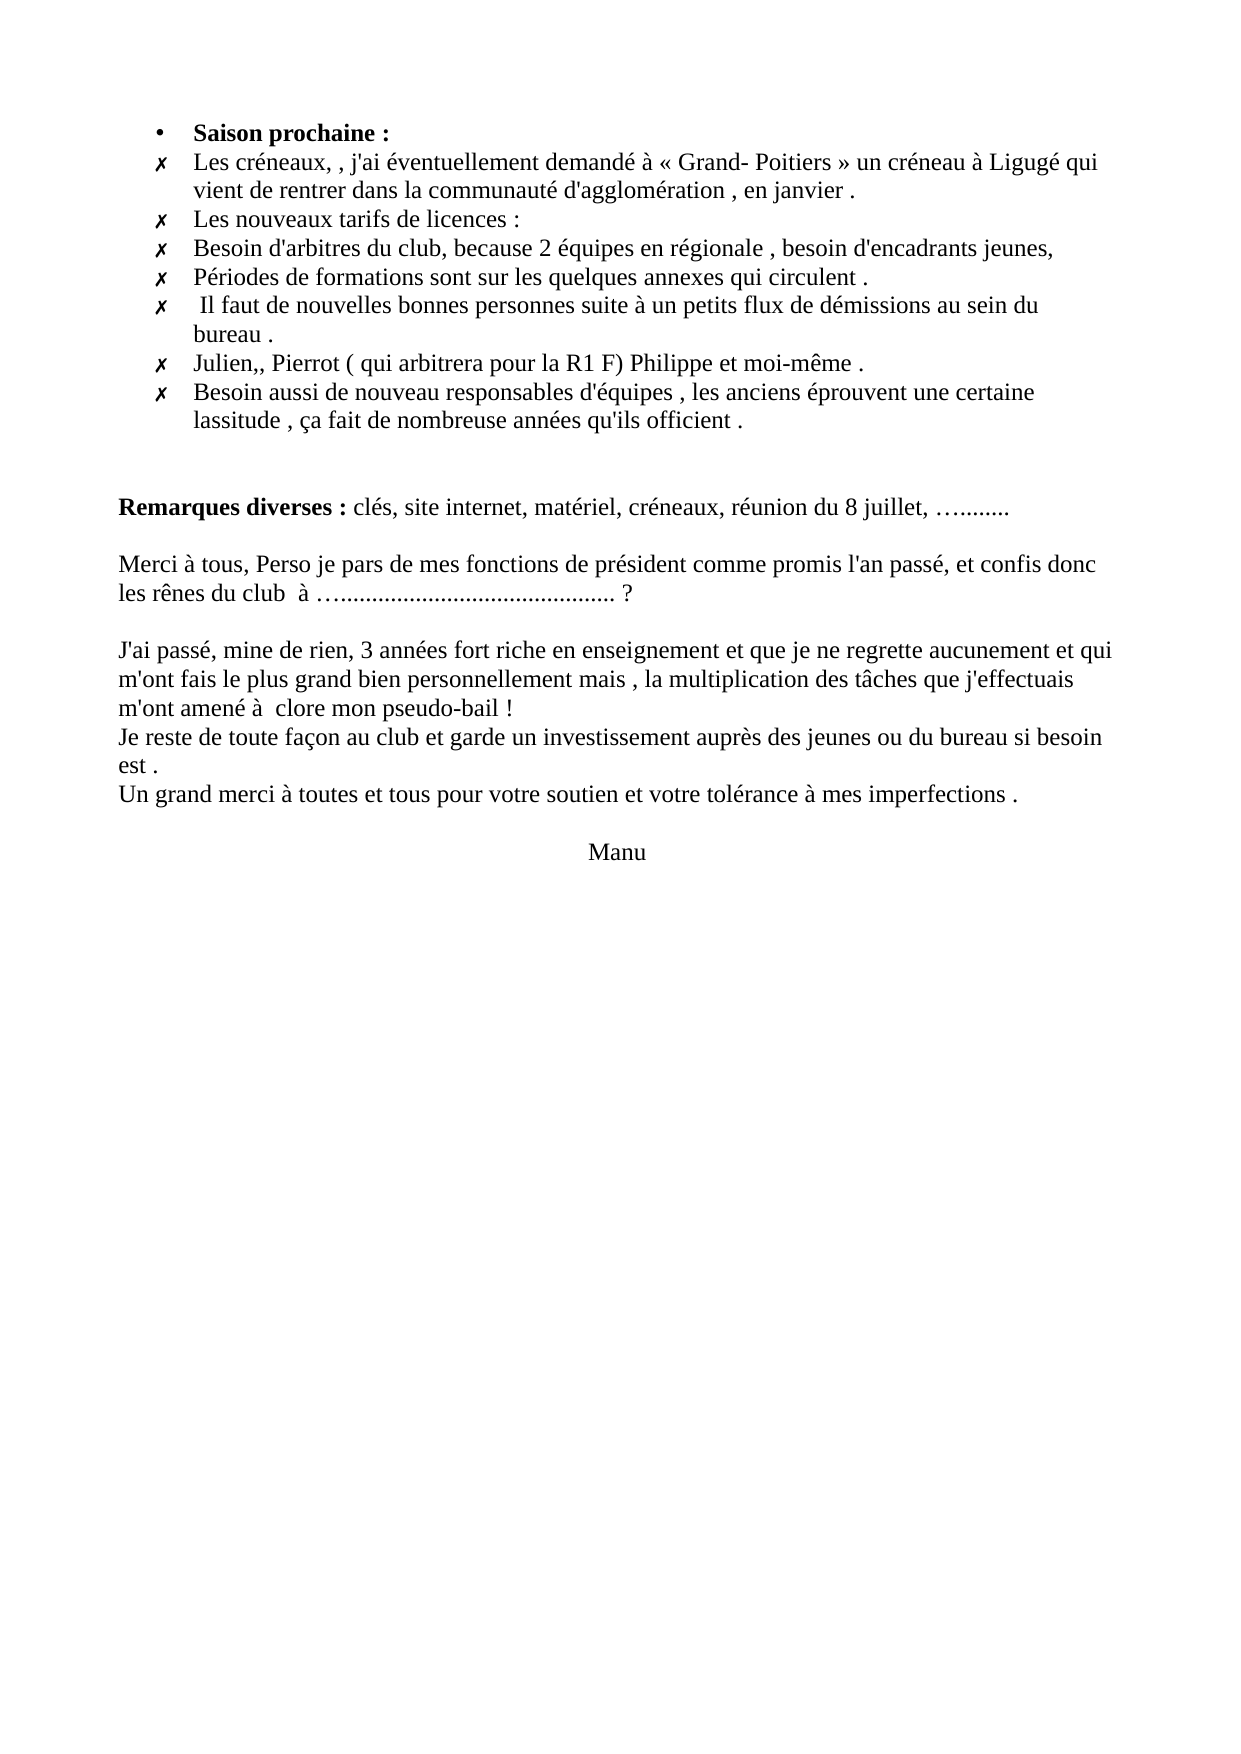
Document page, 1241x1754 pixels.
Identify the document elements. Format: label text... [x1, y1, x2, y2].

list Périodes de formations sont sur les quelques annexes qui circulent . [156, 262, 1122, 291]
list Julien,, Pierrot ( qui arbitrera pour la R1 F) Philippe et moi-même . [156, 348, 1122, 377]
text Un grand merci à toutes et tous pour votre soutien et votre tolérance à mes imperfections . [118, 779, 1122, 808]
list Besoin d'arbitres du club, because 2 équipes en régionale , besoin d'encadrants jeunes, [156, 233, 1122, 262]
list Les créneaux, , j'ai éventuellement demandé à « Grand- Poitiers » un créneau à Ligugé qui vient de rentrer dans la communauté d'agglomération , en janvier . [156, 147, 1122, 204]
list Les nouveaux tarifs de licences : [156, 204, 1122, 233]
text J'ai passé, mine de rien, 3 années fort riche en enseignement et que je ne regrette aucunement et qui m'ont fais le plus grand bien personnellement mais , la multiplication des tâches que j'effectuais m'ont amené à clore mon pseudo-bail ! [118, 636, 1122, 722]
text Manu [118, 837, 1122, 866]
list Il faut de nouvelles bonnes personnes suite à un petits flux de démissions au sein du bureau . [156, 291, 1122, 348]
list Saison prochaine : [156, 118, 1122, 147]
text Merci à tous, Perso je pars de mes fonctions de président comme promis l'an passé, et confis donc les rênes du club à …............................................ ? [118, 549, 1122, 607]
text Je reste de toute façon au club et garde un investissement auprès des jeunes ou du bureau si besoin est . [118, 722, 1122, 779]
list Besoin aussi de nouveau responsables d'équipes , les anciens éprouvent une certaine lassitude , ça fait de nombreuse années qu'ils officient . [156, 377, 1122, 434]
text Remarques diverses : clés, site internet, matériel, créneaux, réunion du 8 juillet, …........ [118, 492, 1122, 521]
